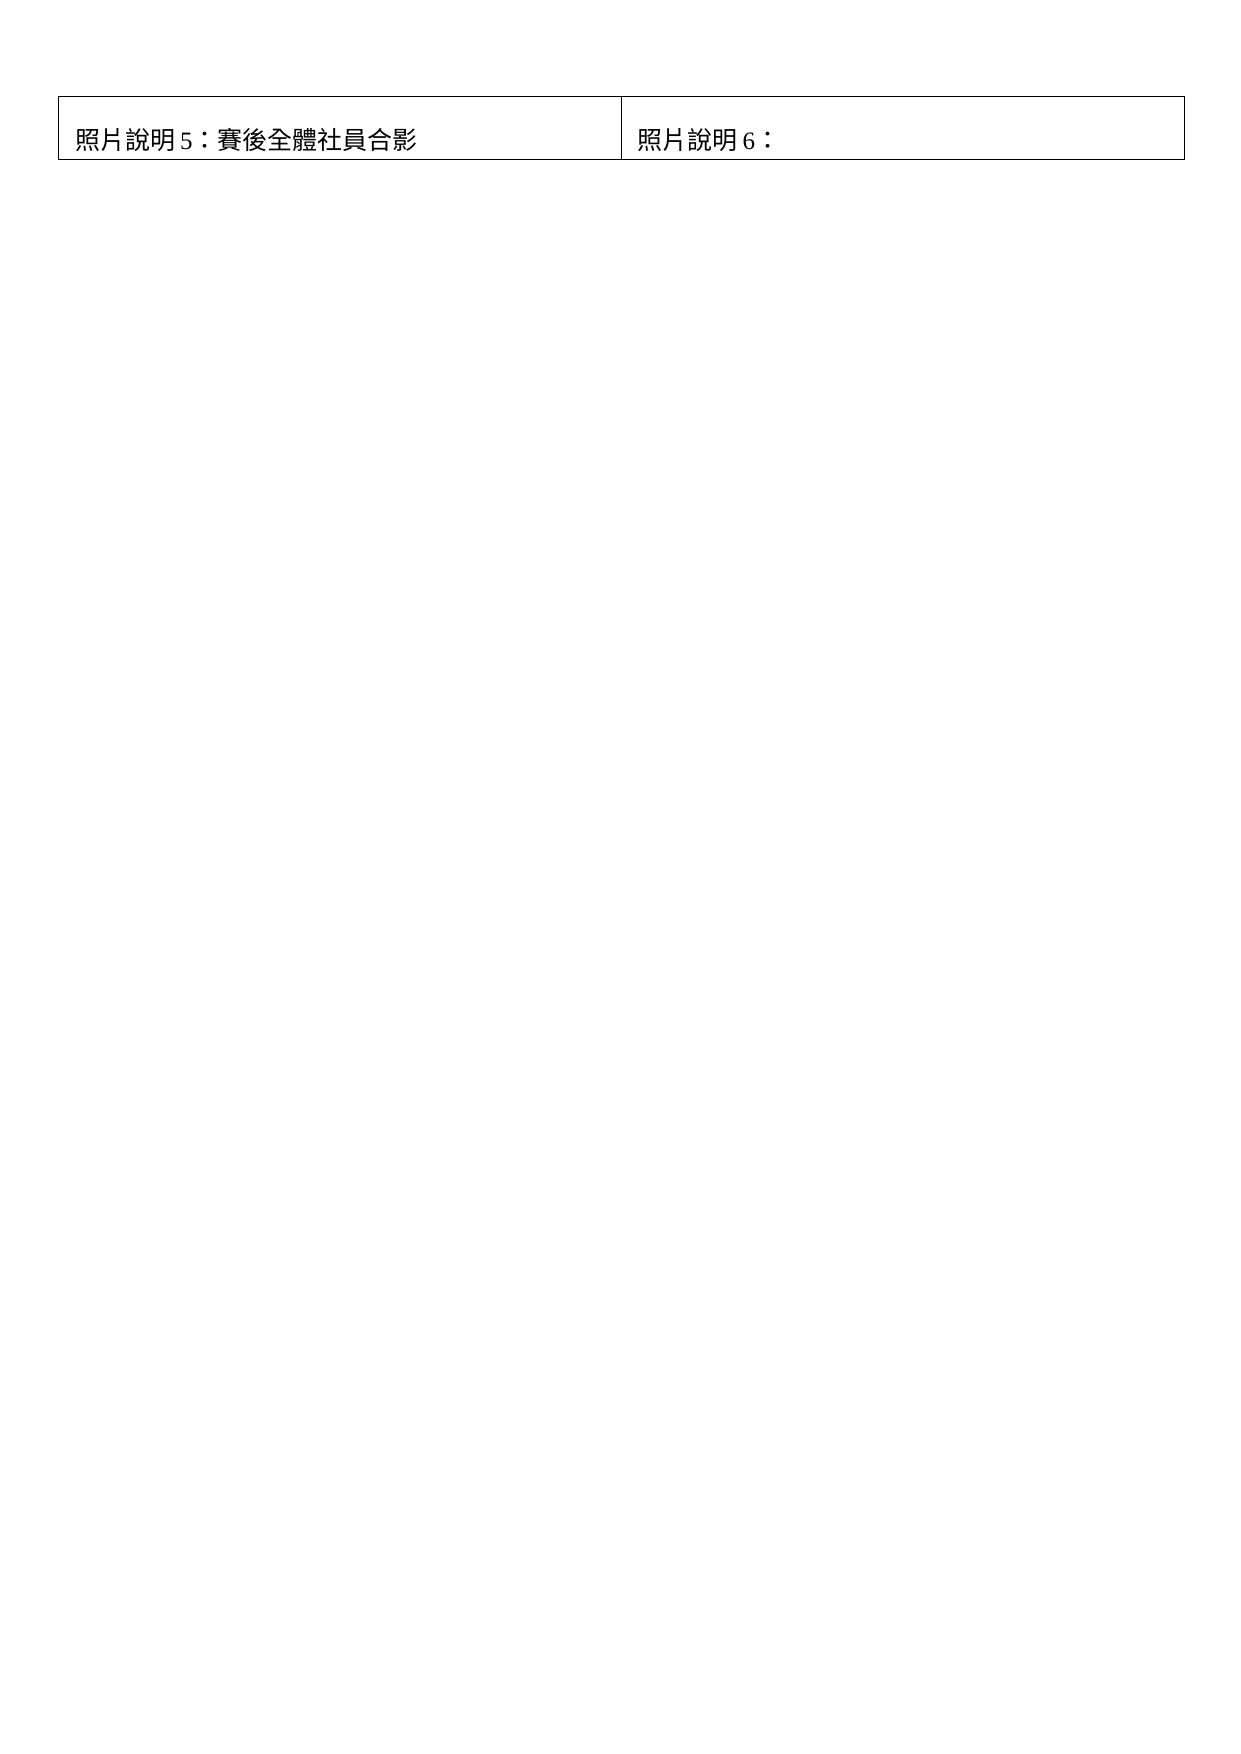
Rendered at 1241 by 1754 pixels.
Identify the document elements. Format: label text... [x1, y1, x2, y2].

table_cell 照片說明5：賽後全體社員合影 [59, 97, 621, 159]
table_cell 照片說明6： [622, 97, 1184, 159]
